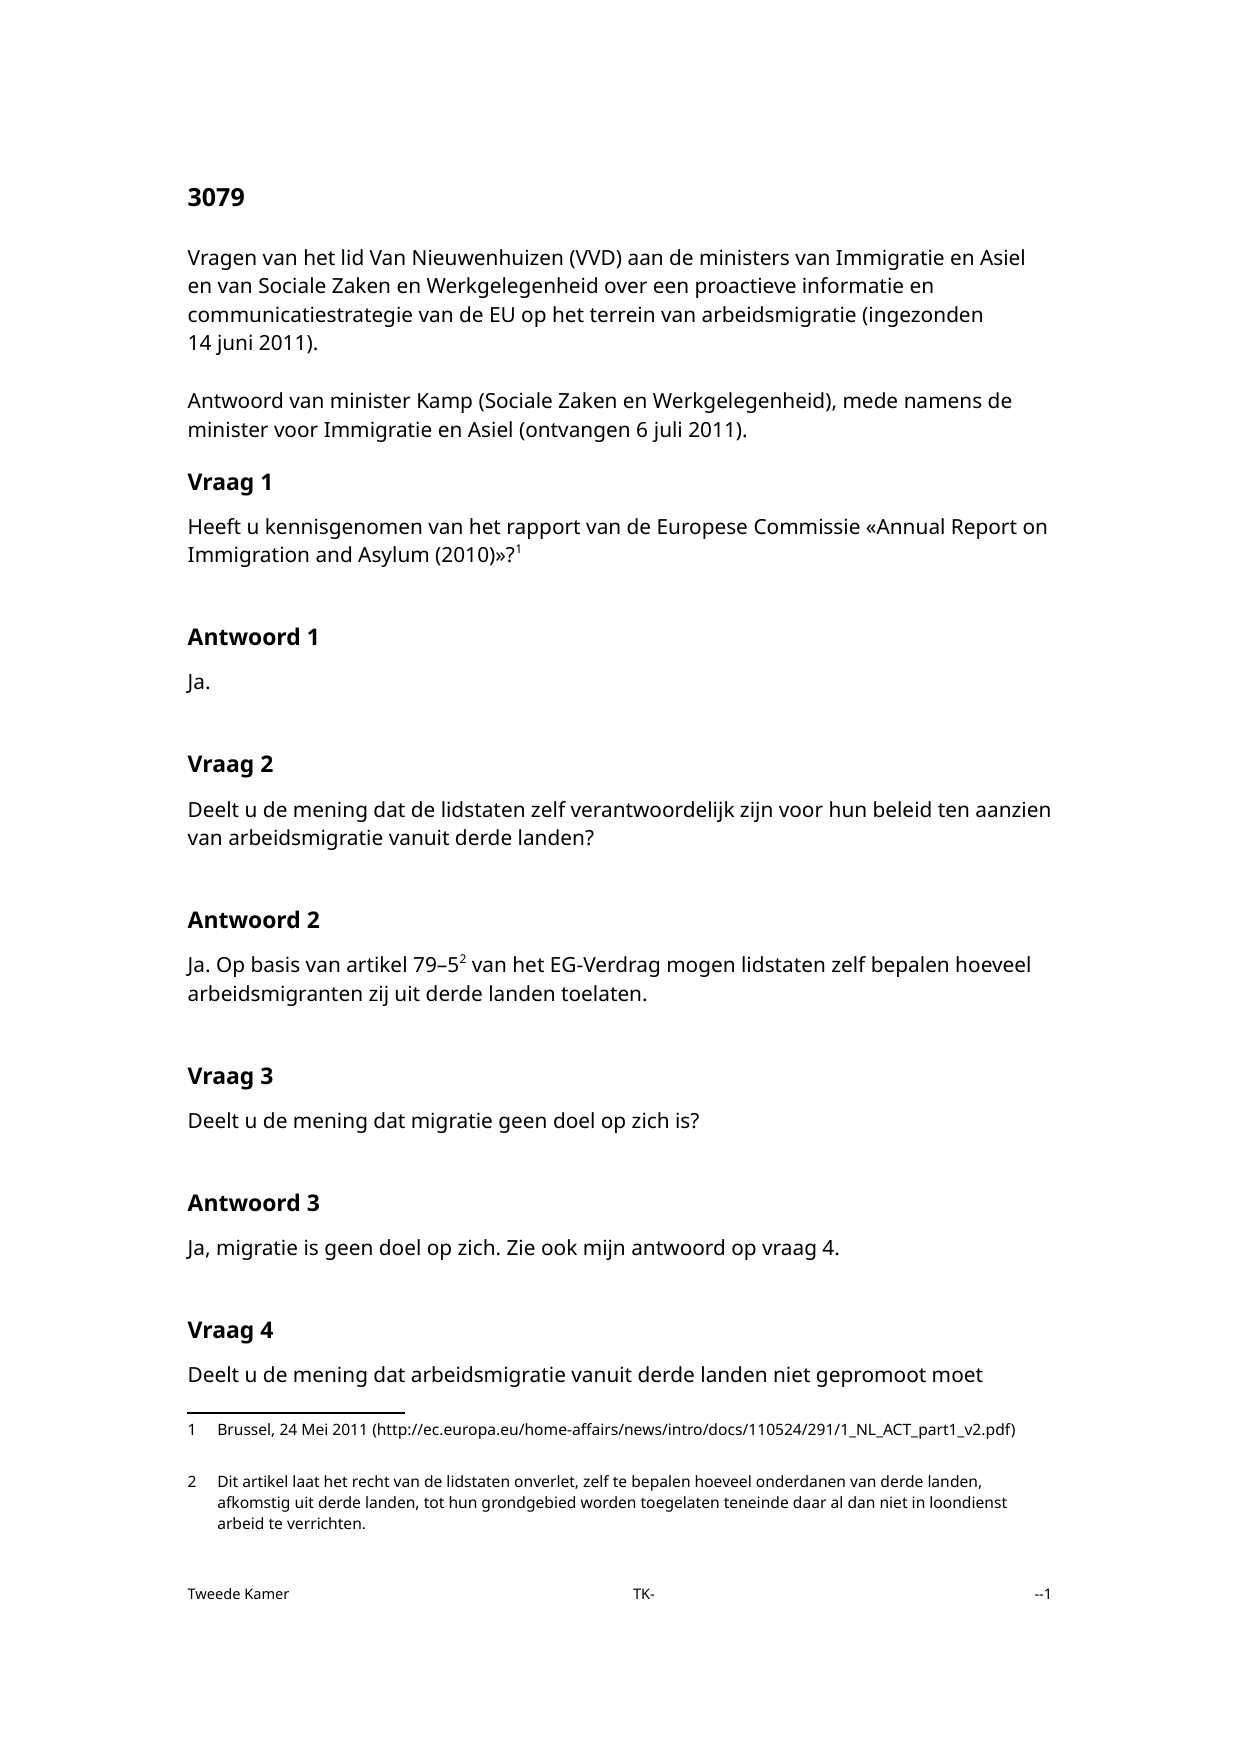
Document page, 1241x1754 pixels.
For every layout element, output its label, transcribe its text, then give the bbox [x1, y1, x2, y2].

text Heeft u kennisgenomen van het rapport van de Europese Commissie «Annual Report on Immigration and Asylum (2010)»? [187, 512, 1053, 569]
subtitle Antwoord 2 [187, 904, 1053, 935]
text 3079 [187, 179, 1053, 213]
text Vragen van het lid Van Nieuwenhuizen (VVD) aan de ministers van Immigratie en Asiel en van Sociale Zaken en Werkgelegenheid over een proactieve informatie en communicatiestrategie van de EU op het terrein van arbeidsmigratie (ingezonden 14 juni 2011). [187, 243, 1053, 357]
subtitle Antwoord 3 [187, 1187, 1053, 1218]
text Brussel, 24 Mei 2011 (http://ec.europa.eu/home-affairs/news/intro/docs/110524/291/1_NL_ACT_part1_v2.pdf) [187, 1362, 1053, 1419]
subtitle Vraag 3 [187, 1060, 1053, 1091]
text Ja. Op basis van artikel 79–5 van het EG-Verdrag mogen lidstaten zelf bepalen hoeveel arbeidsmigranten zij uit derde landen toelaten. [187, 950, 1053, 1007]
subtitle Vraag 2 [187, 748, 1053, 780]
text Antwoord van minister Kamp (Sociale Zaken en Werkgelegenheid), mede namens de minister voor Immigratie en Asiel (ontvangen 6 juli 2011). [187, 386, 1053, 443]
text Deelt u de mening dat migratie geen doel op zich is? [187, 1106, 1053, 1134]
subtitle Vraag 1 [187, 466, 1053, 497]
text Dit artikel laat het recht van de lidstaten onverlet, zelf te bepalen hoeveel onderdanen van derde landen, afkomstig uit derde landen, tot hun grondgebied worden toegelaten teneinde daar al dan niet in loondienst arbeid te verrichten. [187, 1449, 1053, 1534]
subtitle Antwoord 1 [187, 621, 1053, 652]
text Deelt u de mening dat de lidstaten zelf verantwoordelijk zijn voor hun beleid ten aanzien van arbeidsmigratie vanuit derde landen? [187, 795, 1053, 852]
text Ja, migratie is geen doel op zich. Zie ook mijn antwoord op vraag 4. [187, 1233, 1053, 1262]
text Ja. [187, 667, 1053, 696]
